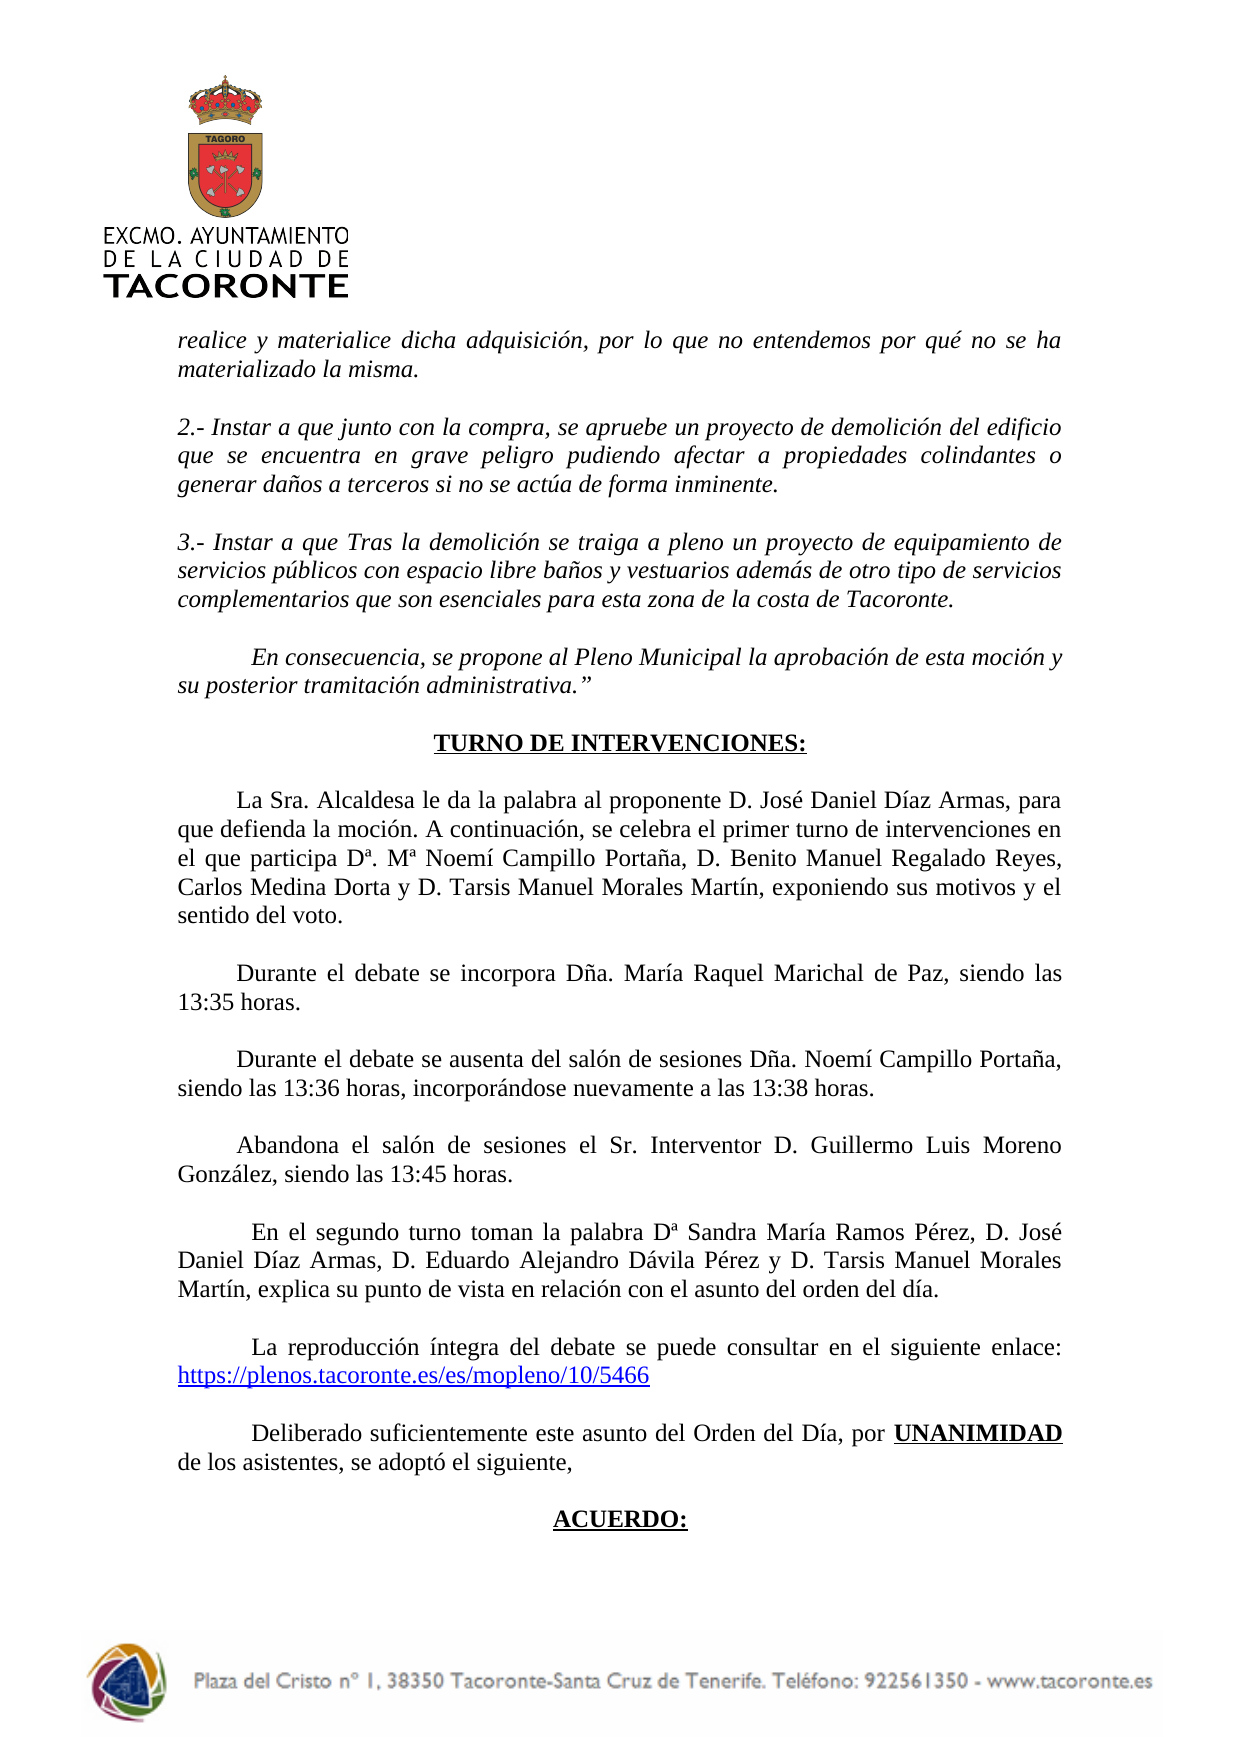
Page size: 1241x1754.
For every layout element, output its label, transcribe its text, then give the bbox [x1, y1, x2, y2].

text La reproducción íntegra del debate se puede consultar en el siguiente enlace: https://plenos.tacoronte.es/es/mopleno/10/5466 [177, 1332, 1063, 1389]
text Abandona el salón de sesiones el Sr. Interventor D. Guillermo Luis Moreno González, siendo las 13:45 horas. [177, 1130, 1063, 1188]
text En el segundo turno toman la palabra Dª Sandra María Ramos Pérez, D. José Daniel Díaz Armas, D. Eduardo Alejandro Dávila Pérez y D. Tarsis Manuel Morales Martín, explica su punto de vista en relación con el asunto del orden del día. [177, 1217, 1063, 1303]
text En consecuencia, se propone al Pleno Municipal la aprobación de esta moción y su posterior tramitación administrativa.” [177, 642, 1063, 699]
text realice y materialice dicha adquisición, por lo que no entendemos por qué no se ha materializado la misma. [177, 325, 1063, 383]
picture [80, 1630, 1163, 1737]
text Durante el debate se ausenta del salón de sesiones Dña. Noemí Campillo Portaña, siendo las 13:36 horas, incorporándose nuevamente a las 13:38 horas. [177, 1044, 1063, 1102]
picture [103, 75, 348, 298]
subtitle ACUERDO: [177, 1504, 1063, 1533]
text TURNO DE INTERVENCIONES: [177, 728, 1063, 757]
text 2.- Instar a que junto con la compra, se apruebe un proyecto de demolición del edificio que se encuentra en grave peligro pudiendo afectar a propiedades colindantes o generar daños a terceros si no se actúa de forma inminente. [177, 412, 1063, 498]
text Durante el debate se incorpora Dña. María Raquel Marichal de Paz, siendo las 13:35 horas. [177, 958, 1063, 1015]
text La Sra. Alcaldesa le da la palabra al proponente D. José Daniel Díaz Armas, para que defienda la moción. A continuación, se celebra el primer turno de intervenciones en el que participa Dª. Mª Noemí Campillo Portaña, D. Benito Manuel Regalado Reyes, Carlos Medina Dorta y D. Tarsis Manuel Morales Martín, exponiendo sus motivos y el sentido del voto. [177, 785, 1063, 929]
text 3.- Instar a que Tras la demolición se traiga a pleno un proyecto de equipamiento de servicios públicos con espacio libre baños y vestuarios además de otro tipo de servicios complementarios que son esenciales para esta zona de la costa de Tacoronte. [177, 527, 1063, 613]
text Deliberado suficientemente este asunto del Orden del Día, por UNANIMIDAD de los asistentes, se adoptó el siguiente, [177, 1418, 1063, 1475]
